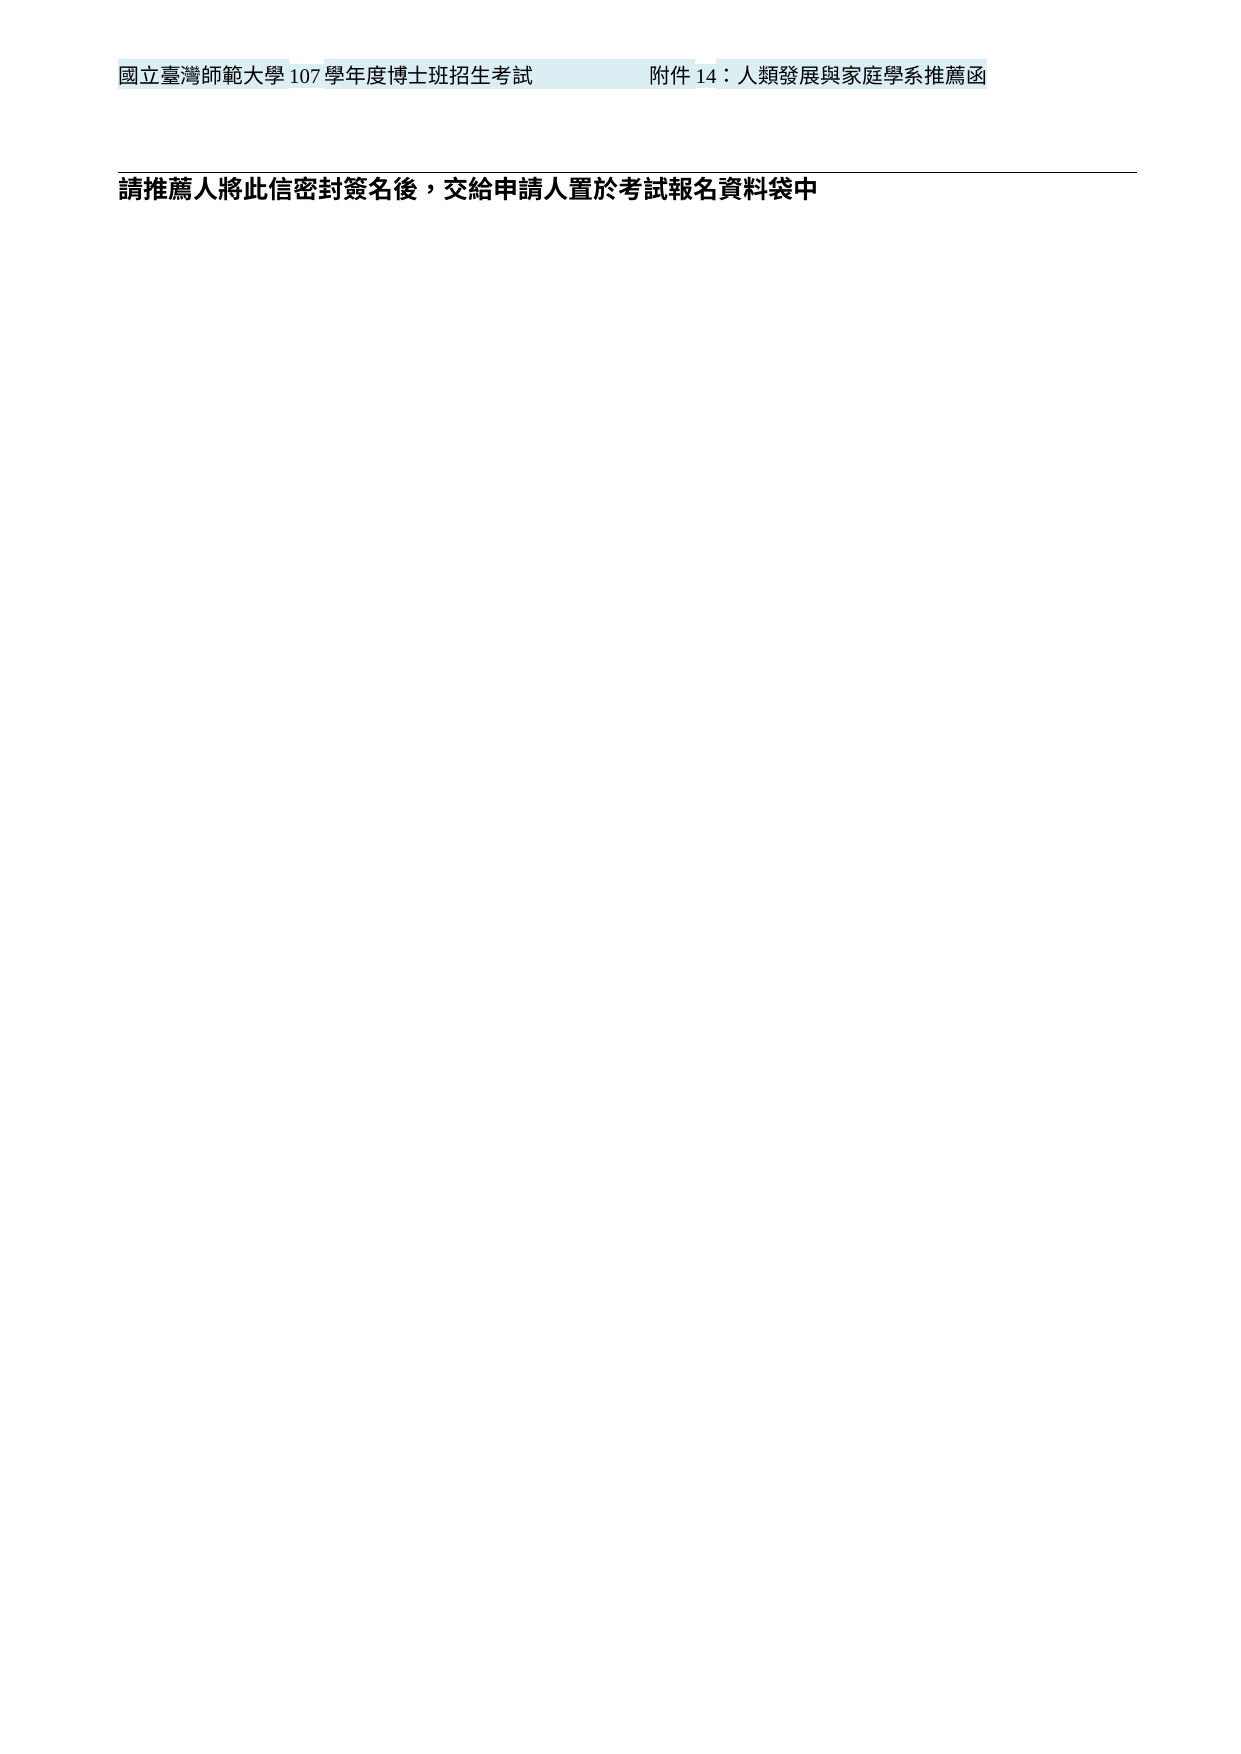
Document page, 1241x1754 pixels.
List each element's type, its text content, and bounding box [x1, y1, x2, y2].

text 請推薦人將此信密封簽名後，交給申請人置於考試報名資料袋中 [118, 173, 1137, 205]
